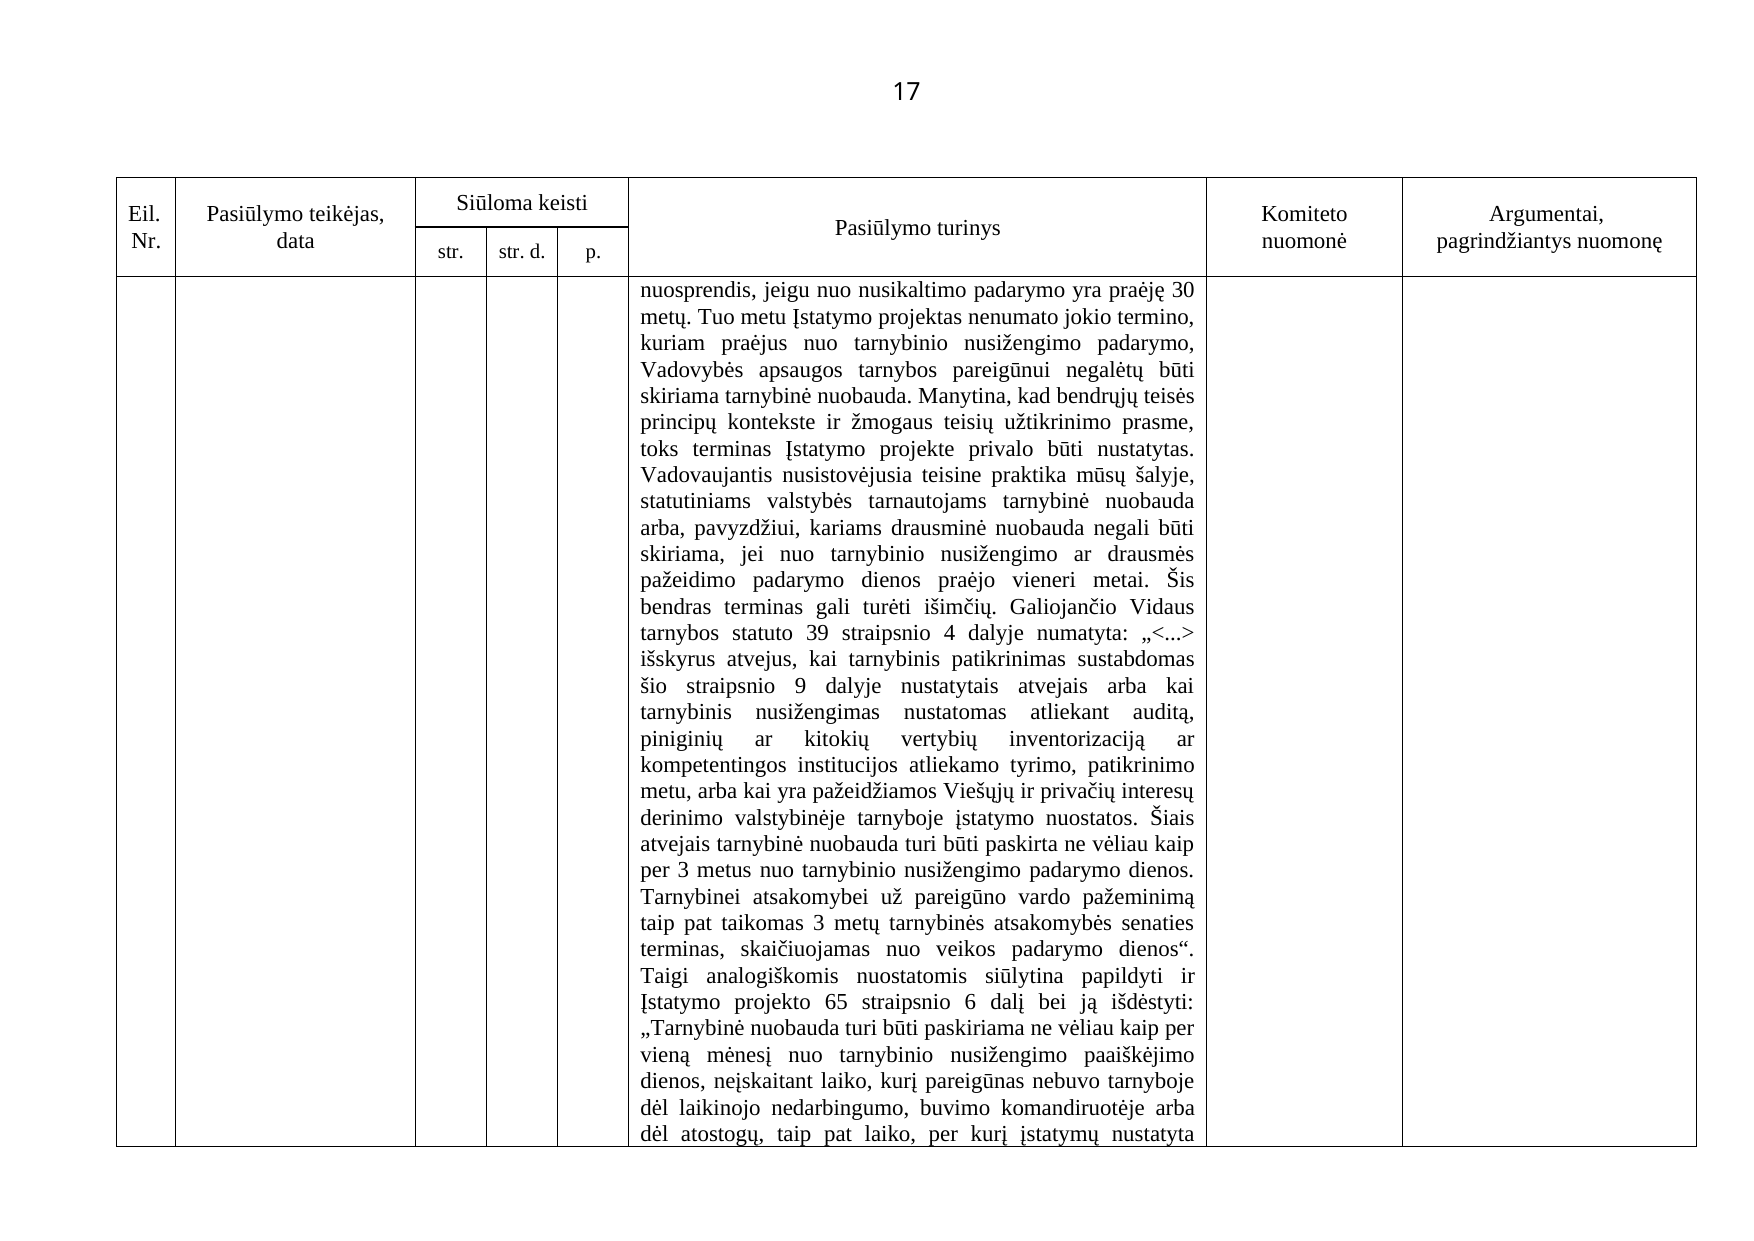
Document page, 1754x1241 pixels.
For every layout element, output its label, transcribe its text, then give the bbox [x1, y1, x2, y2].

table_cell [416, 277, 486, 1146]
table_cell [176, 277, 415, 1146]
table_header Argumentai, pagrindžiantys nuomonę [1403, 178, 1696, 276]
table_header Siūloma keisti [416, 178, 628, 226]
table_cell str. [416, 228, 486, 276]
table_cell [117, 277, 175, 1146]
table_header Pasiūlymo teikėjas, data [176, 178, 415, 276]
table_cell p. [558, 228, 628, 276]
table_header Pasiūlymo turinys [629, 178, 1206, 276]
table_cell [558, 277, 628, 1146]
table_header Eil. Nr. [117, 178, 175, 276]
table_cell [1403, 277, 1696, 1146]
table_header Komiteto nuomonė [1207, 178, 1402, 276]
table_cell str. d. [487, 228, 557, 276]
table_cell [487, 277, 557, 1146]
table_cell [1207, 277, 1402, 1146]
table_cell nuosprendis, jeigu nuo nusikaltimo padarymo yra praėję 30 metų. Tuo metu Įstatymo projektas nenumato jokio termino, kuriam praėjus nuo tarnybinio nusižengimo padarymo, Vadovybės apsaugos tarnybos pareigūnui negalėtų būti skiriama tarnybinė nuobauda. Manytina, kad bendrųjų teisės principų kontekste ir žmogaus teisių užtikrinimo prasme, toks terminas Įstatymo projekte privalo būti nustatytas. Vadovaujantis nusistovėjusia teisine praktika mūsų šalyje, statutiniams valstybės tarnautojams tarnybinė nuobauda arba, pavyzdžiui, kariams drausminė nuobauda negali būti skiriama, jei nuo tarnybinio nusižengimo ar drausmės pažeidimo padarymo dienos praėjo vieneri metai. Šis bendras terminas gali turėti išimčių. Galiojančio Vidaus tarnybos statuto 39 straipsnio 4 dalyje numatyta: „<...> išskyrus atvejus, kai tarnybinis patikrinimas sustabdomas šio straipsnio 9 dalyje nustatytais atvejais arba kai tarnybinis nusižengimas nustatomas atliekant auditą, piniginių ar kitokių vertybių inventorizaciją ar kompetentingos institucijos atliekamo tyrimo, patikrinimo metu, arba kai yra pažeidžiamos Viešųjų ir privačių interesų derinimo valstybinėje tarnyboje įstatymo nuostatos. Šiais atvejais tarnybinė nuobauda turi būti paskirta ne vėliau kaip per 3 metus nuo tarnybinio nusižengimo padarymo dienos. Tarnybinei atsakomybei už pareigūno vardo pažeminimą taip pat taikomas 3 metų tarnybinės atsakomybės senaties terminas, skaičiuojamas nuo veikos padarymo dienos“. Taigi analogiškomis nuostatomis siūlytina papildyti ir Įstatymo projekto 65 straipsnio 6 dalį bei ją išdėstyti: „Tarnybinė nuobauda turi būti paskiriama ne vėliau kaip per vieną mėnesį nuo tarnybinio nusižengimo paaiškėjimo dienos, neįskaitant laiko, kurį pareigūnas nebuvo tarnyboje dėl laikinojo nedarbingumo, buvimo komandiruotėje arba dėl atostogų, taip pat laiko, per kurį įstatymų nustatyta [629, 277, 1206, 1146]
